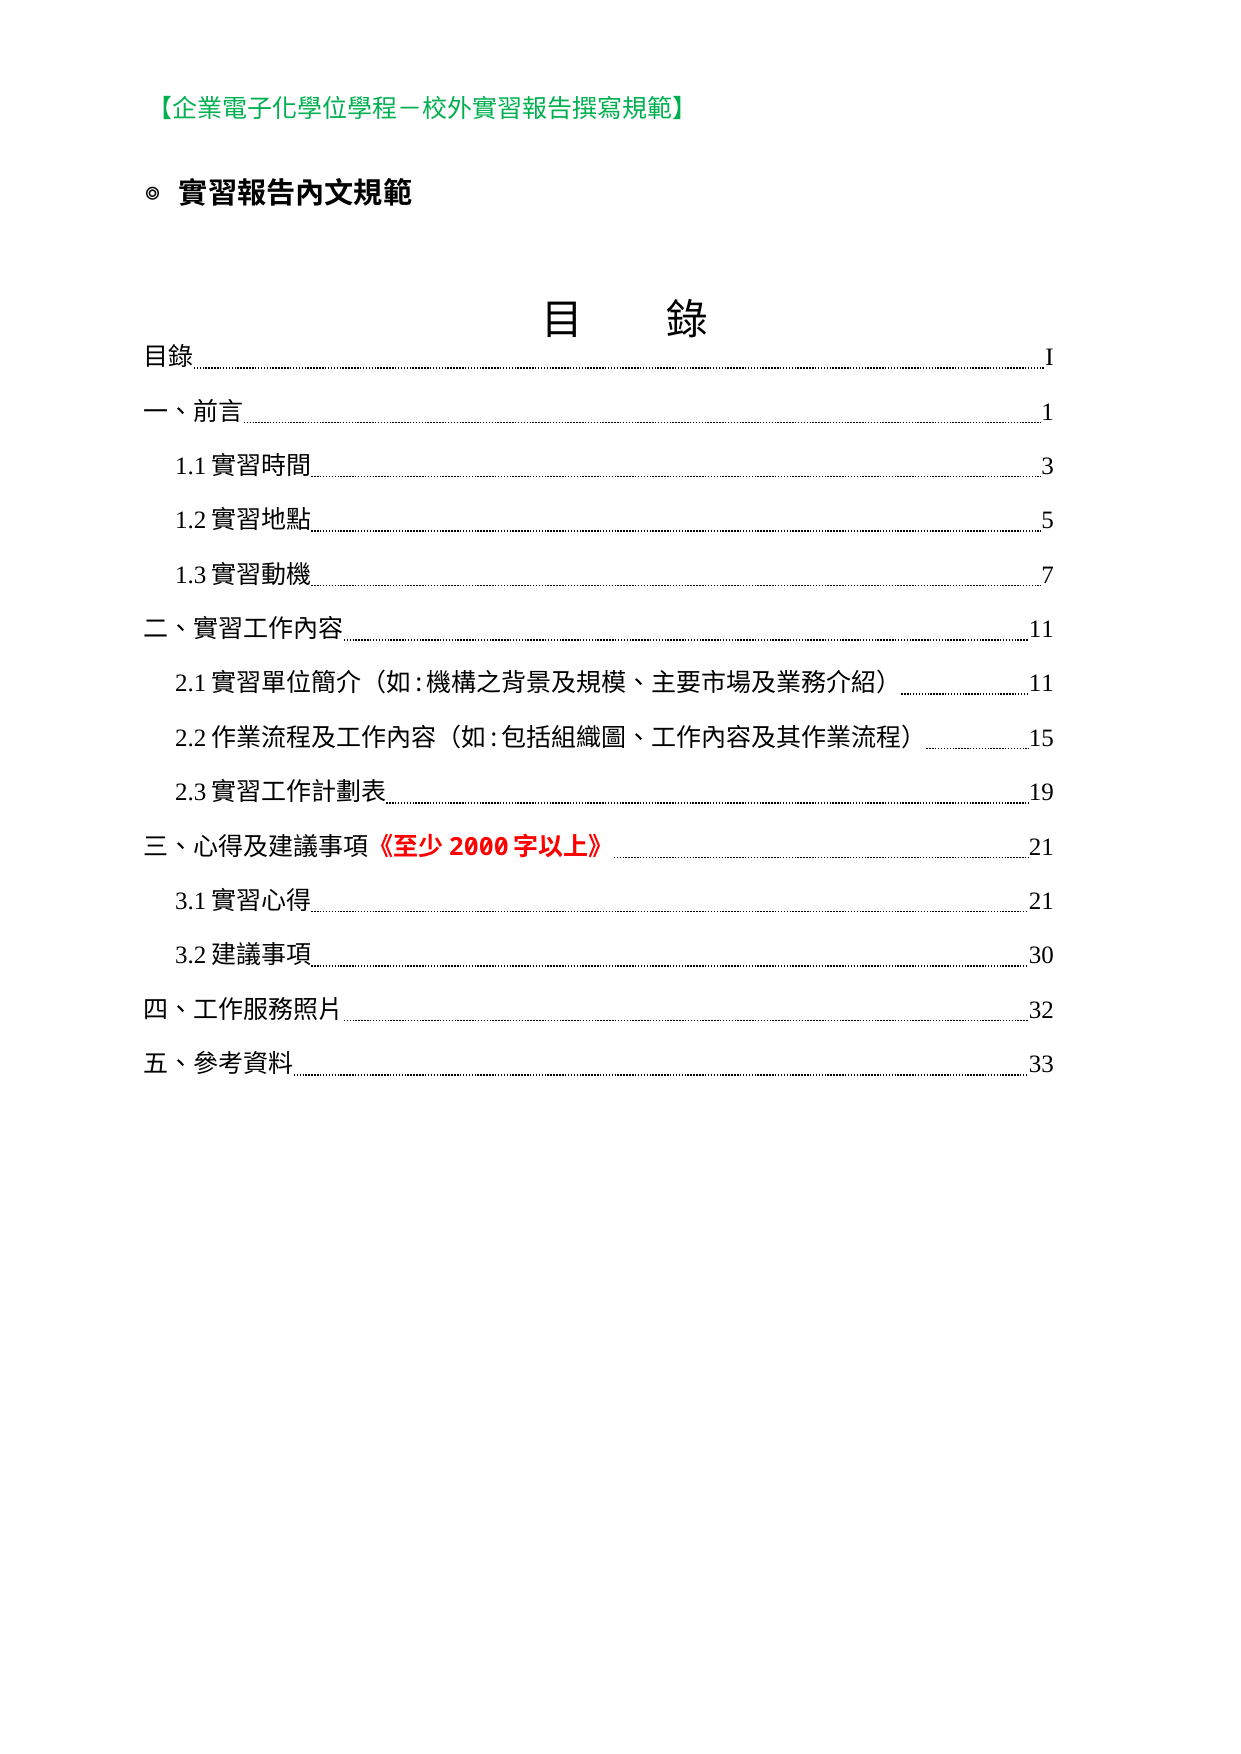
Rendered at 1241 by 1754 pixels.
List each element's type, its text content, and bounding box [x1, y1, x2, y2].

text 1.2實習地點 5 [144, 500, 1106, 536]
text 2.1實習單位簡介（如:機構之背景及規模、主要市場及業務介紹） 11 [144, 663, 1106, 699]
text 3.1實習心得 21 [144, 880, 1106, 917]
text 3.2建議事項 30 [144, 935, 1106, 971]
text 目錄 I [144, 337, 1106, 373]
text 目 錄 [144, 274, 1106, 337]
text 五、參考資料 33 [144, 1043, 1106, 1080]
text 1.3實習動機 7 [144, 554, 1106, 590]
text 四、工作服務照片 32 [144, 989, 1106, 1025]
text 2.3實習工作計劃表 19 [144, 772, 1106, 808]
text 一、前言 1 [144, 391, 1106, 427]
text ◎ 實習報告內文規範 [144, 149, 1106, 212]
text 三、心得及建議事項《至少2000字以上》 21 [144, 826, 1106, 862]
text 二、實習工作內容 11 [144, 608, 1106, 645]
text 1.1實習時間 3 [144, 445, 1106, 482]
text 2.2作業流程及工作內容（如:包括組織圖、工作內容及其作業流程） 15 [144, 717, 1106, 753]
